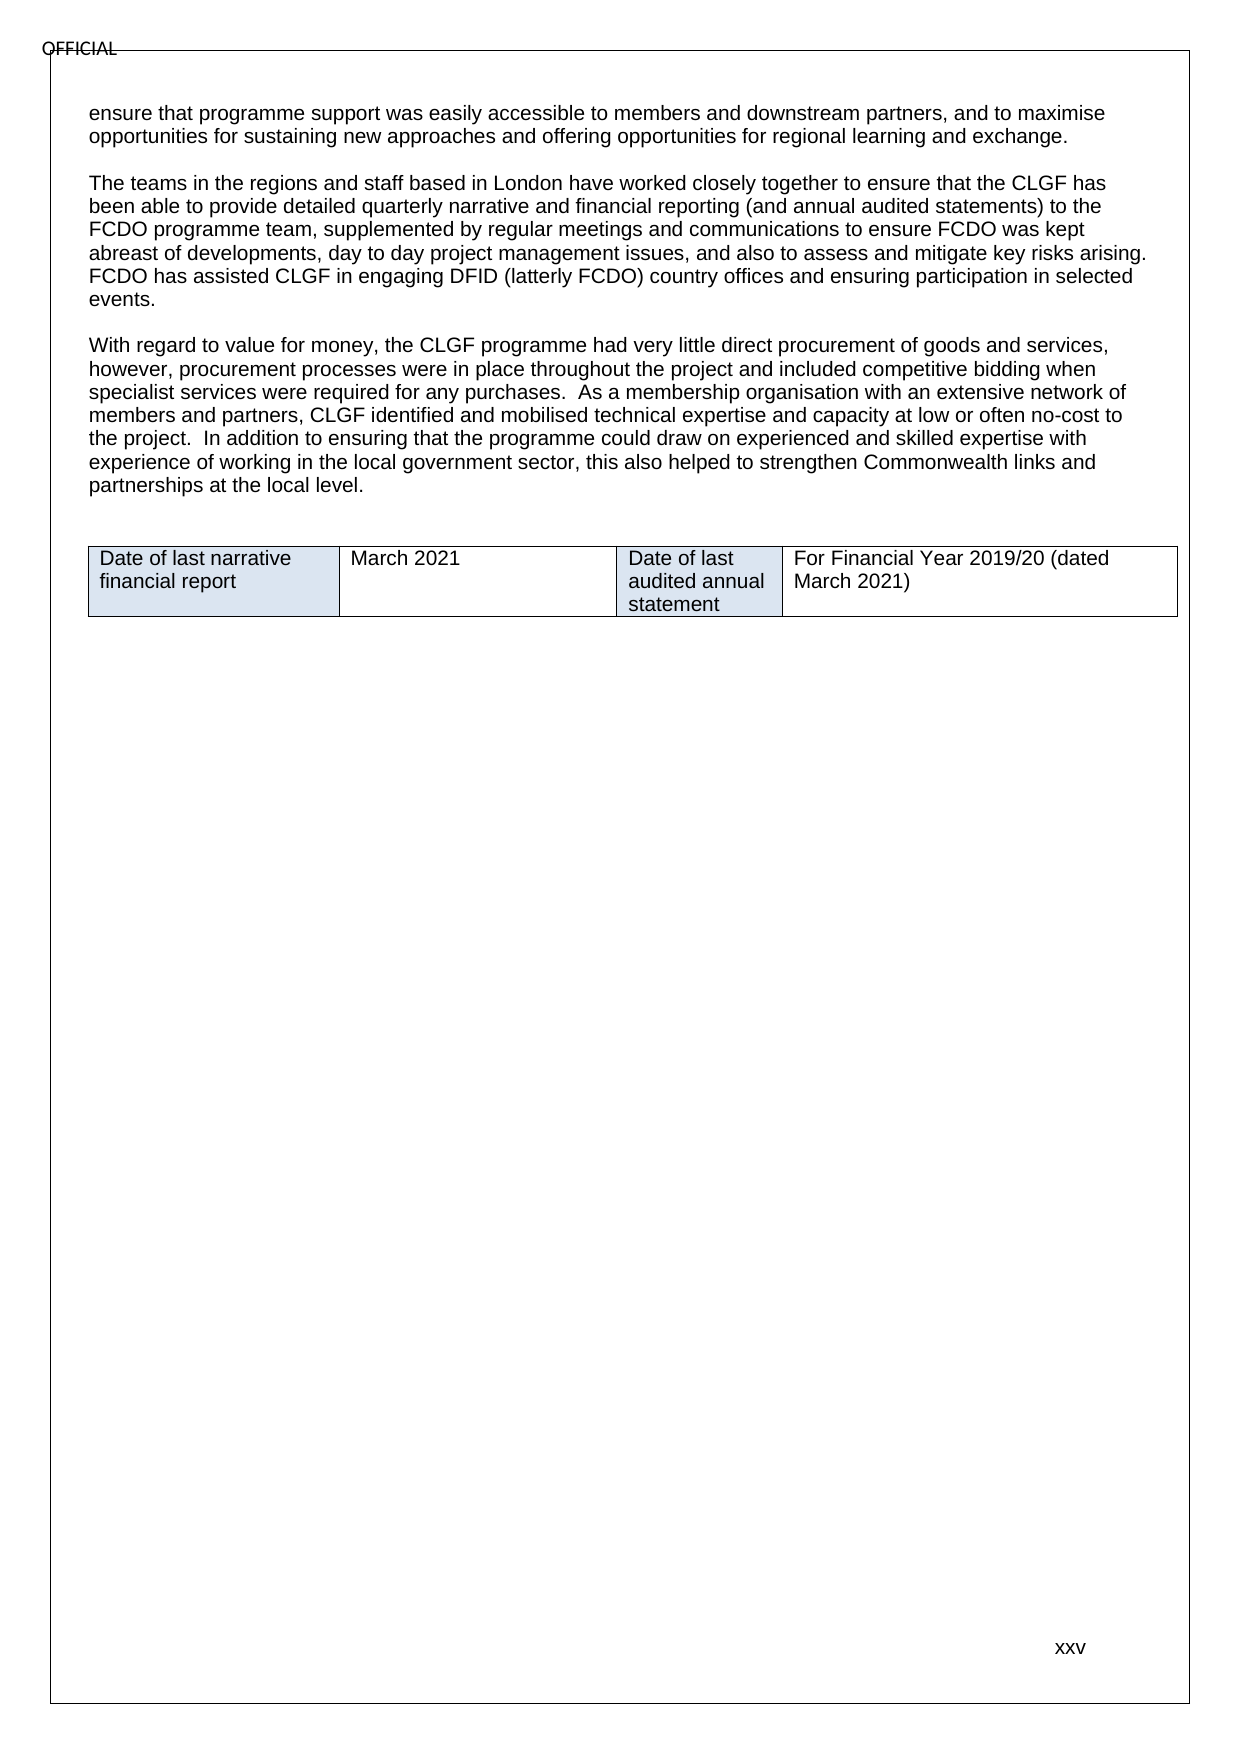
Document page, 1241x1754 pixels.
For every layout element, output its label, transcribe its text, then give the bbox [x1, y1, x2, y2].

table_header For Financial Year 2019/20 (dated March 2021) [783, 547, 1177, 616]
table_header March 2021 [340, 547, 616, 616]
text The teams in the regions and staff based in London have worked closely together to ensure that the CLGF has been able to provide detailed quarterly narrative and financial reporting (and annual audited statements) to the FCDO programme team, supplemented by regular meetings and communications to ensure FCDO was kept abreast of developments, day to day project management issues, and also to assess and mitigate key risks arising. FCDO has assisted CLGF in engaging DFID (latterly FCDO) country offices and ensuring participation in selected events. [89, 171, 1152, 311]
text With regard to value for money, the CLGF programme had very little direct procurement of goods and services, however, procurement processes were in place throughout the project and included competitive bidding when specialist services were required for any purchases. As a membership organisation with an extensive network of members and partners, CLGF identified and mobilised technical expertise and capacity at low or often no-cost to the project. In addition to ensuring that the programme could draw on experienced and skilled expertise with experience of working in the local government sector, this also helped to strengthen Commonwealth links and partnerships at the local level. [89, 334, 1152, 497]
table_header Date of last narrative financial report [89, 547, 339, 616]
table_header Date of last audited annual statement [617, 547, 782, 616]
text ensure that programme support was easily accessible to members and downstream partners, and to maximise opportunities for sustaining new approaches and offering opportunities for regional learning and exchange. [89, 102, 1152, 148]
